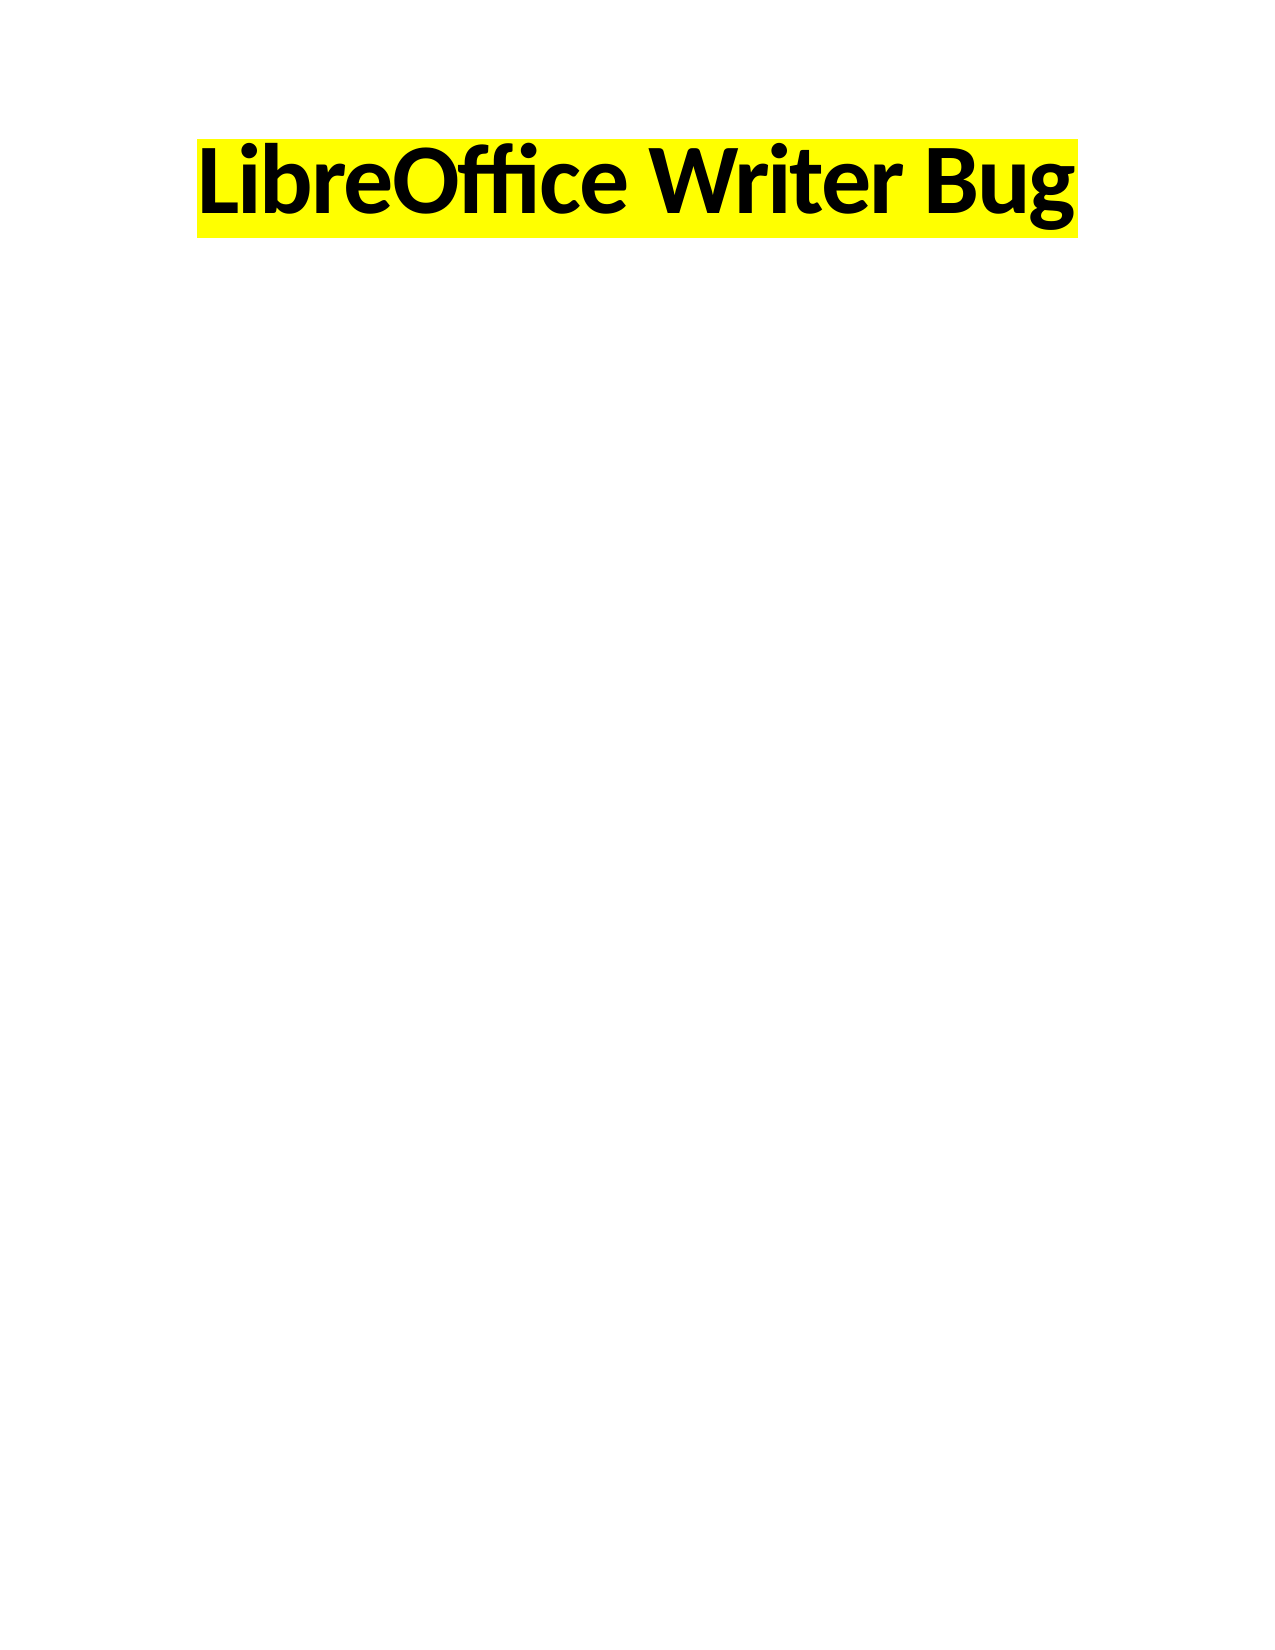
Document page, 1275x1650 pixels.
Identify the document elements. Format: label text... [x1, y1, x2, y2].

text LibreOffice Writer Bug [150, 138, 1125, 238]
